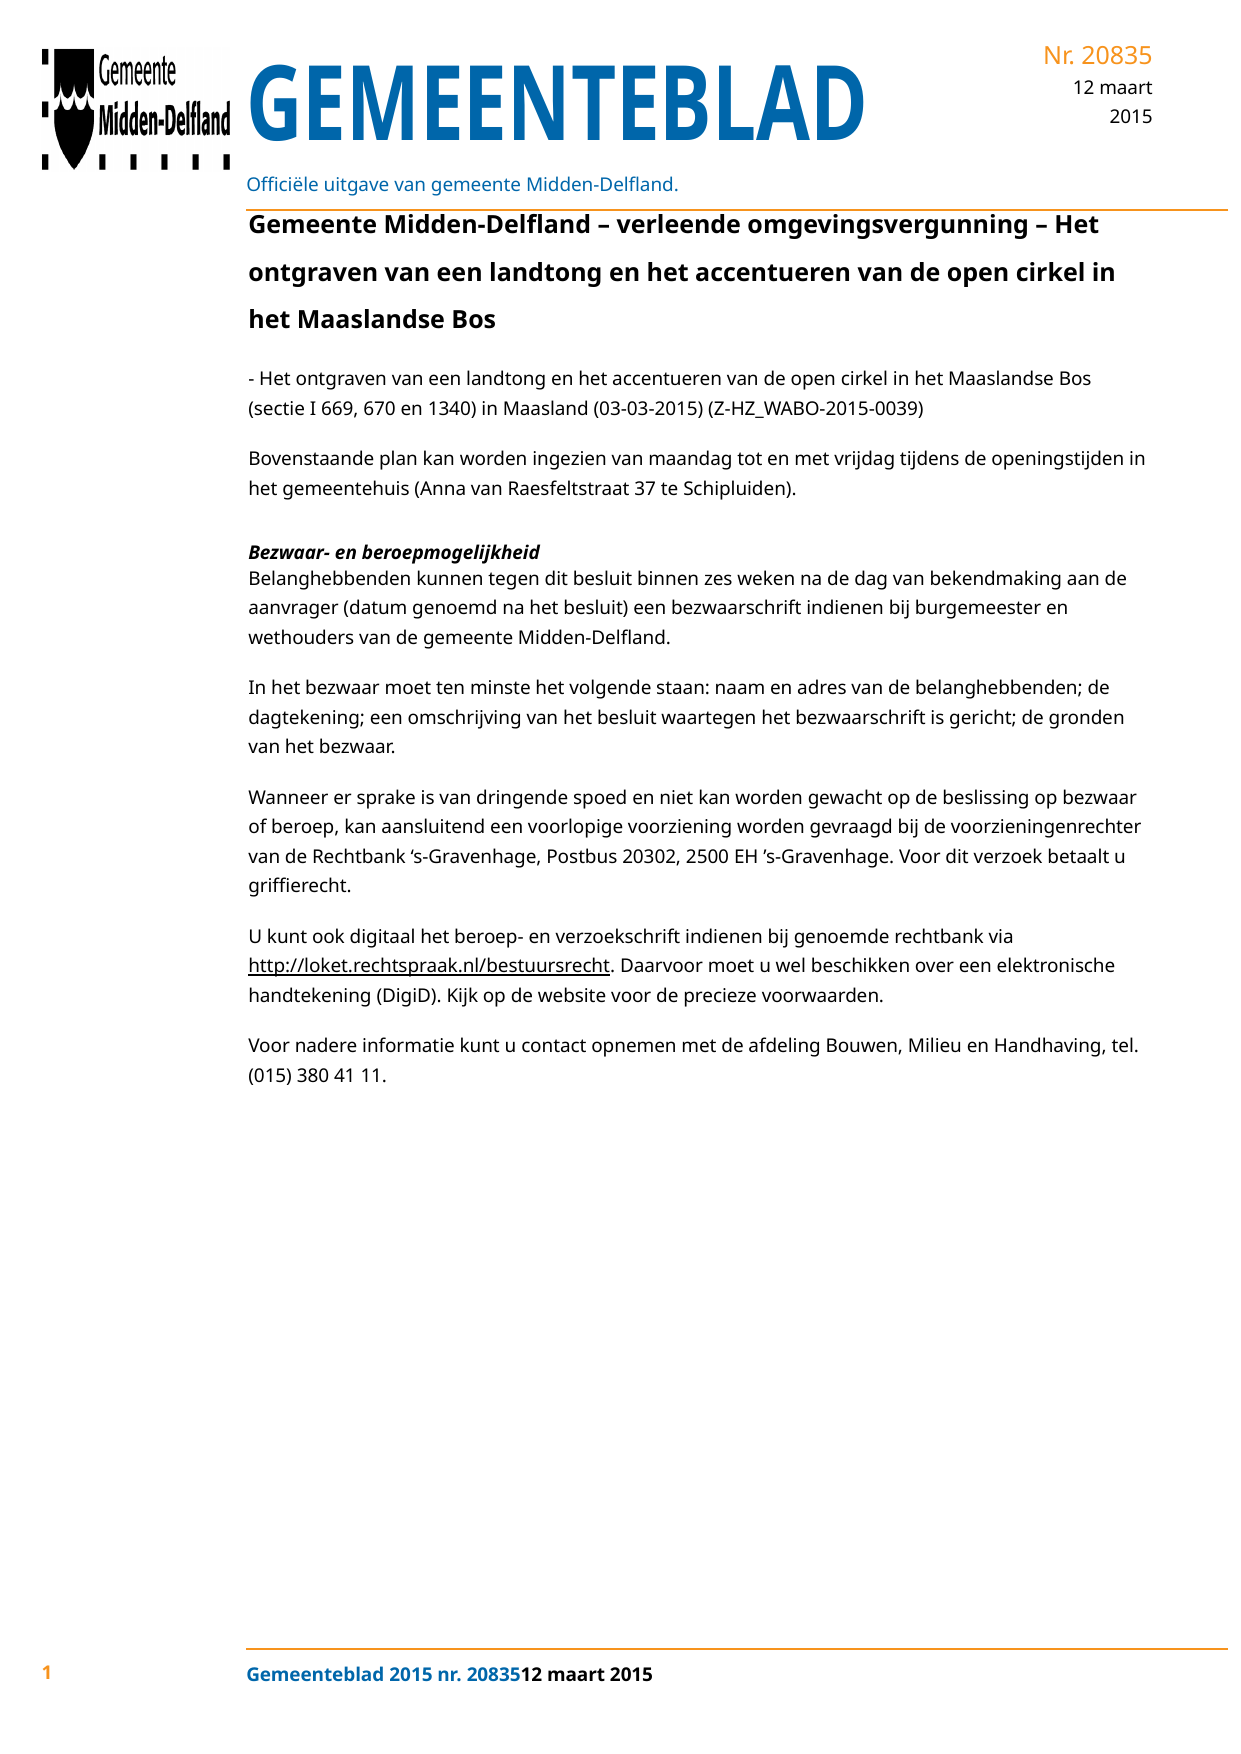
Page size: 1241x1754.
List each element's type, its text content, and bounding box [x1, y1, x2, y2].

text Gemeente Midden-Delfland – verleende omgevingsvergunning – Het ontgraven van een landtong en het accentueren van de open cirkel in het Maaslandse Bos [248, 211, 1152, 336]
text Bezwaar- en beroepmogelijkheid [248, 539, 1152, 565]
text Wanneer er sprake is van dringende spoed en niet kan worden gewacht op de beslissing op bezwaar of beroep, kan aansluitend een voorlopige voorziening worden gevraagd bij de voorzieningenrechter van de Rechtbank ‘s-Gravenhage, Postbus 20302, 2500 EH ’s-Gravenhage. Voor dit verzoek betaalt u griffierecht. [248, 784, 1152, 898]
text - Het ontgraven van een landtong en het accentueren van de open cirkel in het Maaslandse Bos (sectie I 669, 670 en 1340) in Maasland (03-03-2015) (Z-HZ_WABO-2015-0039) [248, 366, 1152, 421]
text Voor nadere informatie kunt u contact opnemen met de afdeling Bouwen, Milieu en Handhaving, tel. (015) 380 41 11. [248, 1033, 1152, 1088]
picture [41, 47, 231, 172]
text U kunt ook digitaal het beroep- en verzoekschrift indienen bij genoemde rechtbank via http://loket.rechtspraak.nl/bestuursrecht. Daarvoor moet u wel beschikken over een elektronische handtekening (DigiD). Kijk op de website voor de precieze voorwaarden. [248, 923, 1152, 1008]
text In het bezwaar moet ten minste het volgende staan: naam en adres van de belanghebbenden; de dagtekening; een omschrijving van het besluit waartegen het bezwaarschrift is gericht; de gronden van het bezwaar. [248, 674, 1152, 759]
text Bovenstaande plan kan worden ingezien van maandag tot en met vrijdag tijdens de openingstijden in het gemeentehuis (Anna van Raesfeltstraat 37 te Schipluiden). [248, 446, 1152, 501]
text Belanghebbenden kunnen tegen dit besluit binnen zes weken na de dag van bekendmaking aan de aanvrager (datum genoemd na het besluit) een bezwaarschrift indienen bij burgemeester en wethouders van de gemeente Midden-Delfland. [248, 565, 1152, 650]
